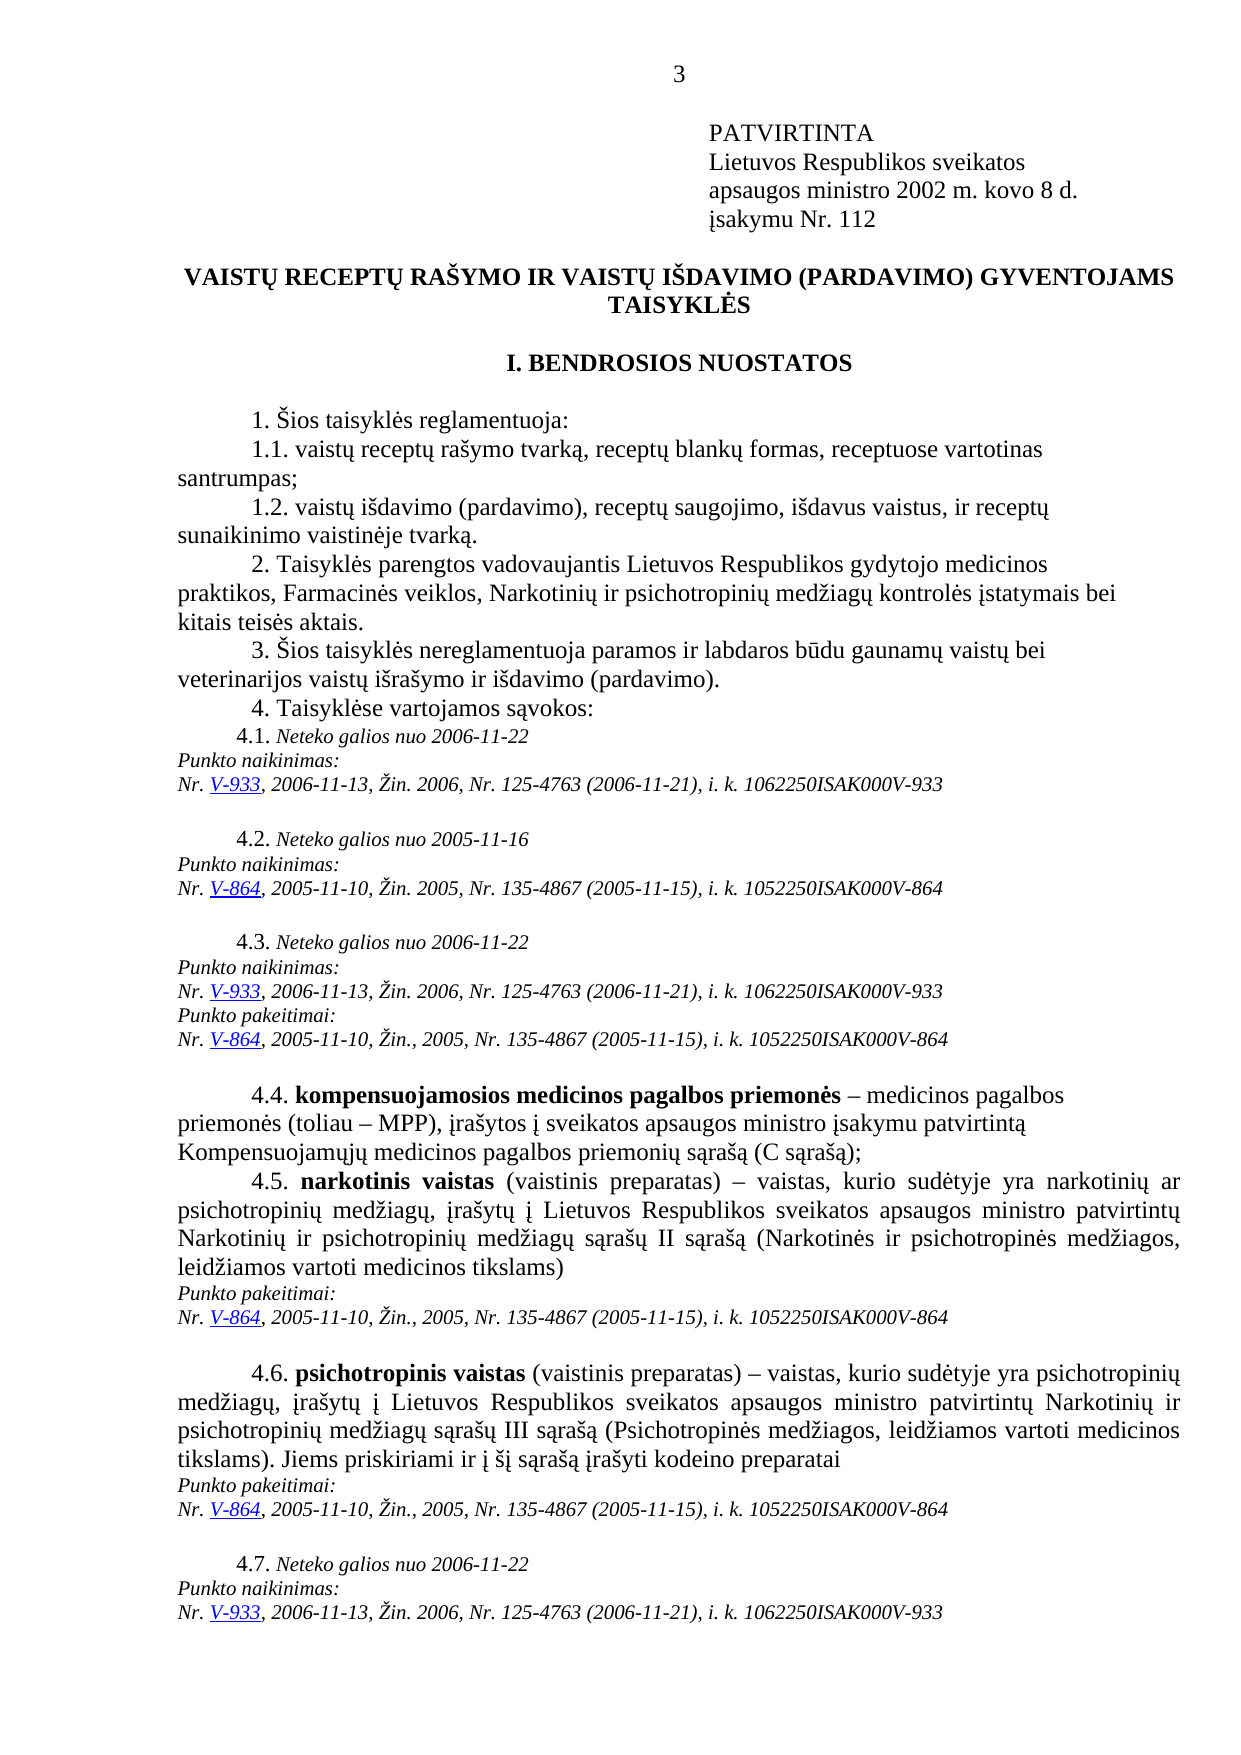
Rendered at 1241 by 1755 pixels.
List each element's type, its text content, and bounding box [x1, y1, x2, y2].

text Nr. V-864, 2005-11-10, Žin., 2005, Nr. 135-4867 (2005-11-15), i. k. 1052250ISAK000V-864 [177, 1305, 1181, 1329]
text 4.4. kompensuojamosios medicinos pagalbos priemonės – medicinos pagalbos priemonės (toliau – MPP), įrašytos į sveikatos apsaugos ministro įsakymu patvirtintą Kompensuojamųjų medicinos pagalbos priemonių sąrašą (C sąrašą); [177, 1080, 1122, 1166]
text Nr. V-864, 2005-11-10, Žin., 2005, Nr. 135-4867 (2005-11-15), i. k. 1052250ISAK000V-864 [177, 1497, 1181, 1521]
text 4.3. Neteko galios nuo 2006-11-22 [177, 928, 1181, 955]
text 4.7. Neteko galios nuo 2006-11-22 [177, 1550, 1181, 1576]
text Nr. V-933, 2006-11-13, Žin. 2006, Nr. 125-4763 (2006-11-21), i. k. 1062250ISAK000V-933 [177, 772, 1181, 796]
text 4. Taisyklėse vartojamos sąvokos: [177, 693, 1122, 722]
text 1. Šios taisyklės reglamentuoja: [177, 406, 1122, 434]
text 4.6. psichotropinis vaistas (vaistinis preparatas) – vaistas, kurio sudėtyje yra psichotropinių medžiagų, įrašytų į Lietuvos Respublikos sveikatos apsaugos ministro patvirtintų Narkotinių ir psichotropinių medžiagų sąrašų III sąrašą (Psichotropinės medžiagos, leidžiamos vartoti medicinos tikslams). Jiems priskiriami ir į šį sąrašą įrašyti kodeino preparatai [177, 1358, 1181, 1473]
text Nr. V-864, 2005-11-10, Žin., 2005, Nr. 135-4867 (2005-11-15), i. k. 1052250ISAK000V-864 [177, 1027, 1181, 1051]
text VAISTŲ RECEPTŲ RAŠYMO IR VAISTŲ IŠDAVIMO (PARDAVIMO) GYVENTOJAMS TAISYKLĖS [177, 262, 1181, 319]
text apsaugos ministro 2002 m. kovo 8 d. [177, 176, 1181, 204]
text PATVIRTINTA [709, 118, 1181, 147]
text Punkto naikinimas: [177, 1576, 1181, 1600]
text Nr. V-933, 2006-11-13, Žin. 2006, Nr. 125-4763 (2006-11-21), i. k. 1062250ISAK000V-933 [177, 1600, 1181, 1624]
text 1.1. vaistų receptų rašymo tvarką, receptų blankų formas, receptuose vartotinas santrumpas; [177, 434, 1122, 492]
text 3. Šios taisyklės nereglamentuoja paramos ir labdaros būdu gaunamų vaistų bei veterinarijos vaistų išrašymo ir išdavimo (pardavimo). [177, 636, 1122, 693]
text Punkto naikinimas: [177, 955, 1181, 979]
text įsakymu Nr. 112 [177, 204, 1181, 233]
text Punkto naikinimas: [177, 748, 1181, 772]
text Punkto pakeitimai: [177, 1003, 1181, 1027]
text Nr. V-933, 2006-11-13, Žin. 2006, Nr. 125-4763 (2006-11-21), i. k. 1062250ISAK000V-933 [177, 979, 1181, 1003]
text 4.5. narkotinis vaistas (vaistinis preparatas) – vaistas, kurio sudėtyje yra narkotinių ar psichotropinių medžiagų, įrašytų į Lietuvos Respublikos sveikatos apsaugos ministro patvirtintų Narkotinių ir psichotropinių medžiagų sąrašų II sąrašą (Narkotinės ir psichotropinės medžiagos, leidžiamos vartoti medicinos tikslams) [177, 1166, 1181, 1281]
text Punkto pakeitimai: [177, 1281, 1181, 1305]
text Punkto naikinimas: [177, 851, 1181, 876]
text 4.1. Neteko galios nuo 2006-11-22 [177, 722, 1181, 748]
text 4.2. Neteko galios nuo 2005-11-16 [177, 825, 1181, 851]
text I. BENDROSIOS NUOSTATOS [177, 348, 1181, 377]
text 1.2. vaistų išdavimo (pardavimo), receptų saugojimo, išdavus vaistus, ir receptų sunaikinimo vaistinėje tvarką. [177, 492, 1122, 549]
text Nr. V-864, 2005-11-10, Žin. 2005, Nr. 135-4867 (2005-11-15), i. k. 1052250ISAK000V-864 [177, 876, 1181, 899]
text 2. Taisyklės parengtos vadovaujantis Lietuvos Respublikos gydytojo medicinos praktikos, Farmacinės veiklos, Narkotinių ir psichotropinių medžiagų kontrolės įstatymais bei kitais teisės aktais. [177, 549, 1122, 636]
text Punkto pakeitimai: [177, 1473, 1181, 1497]
text Lietuvos Respublikos sveikatos [177, 147, 1181, 176]
